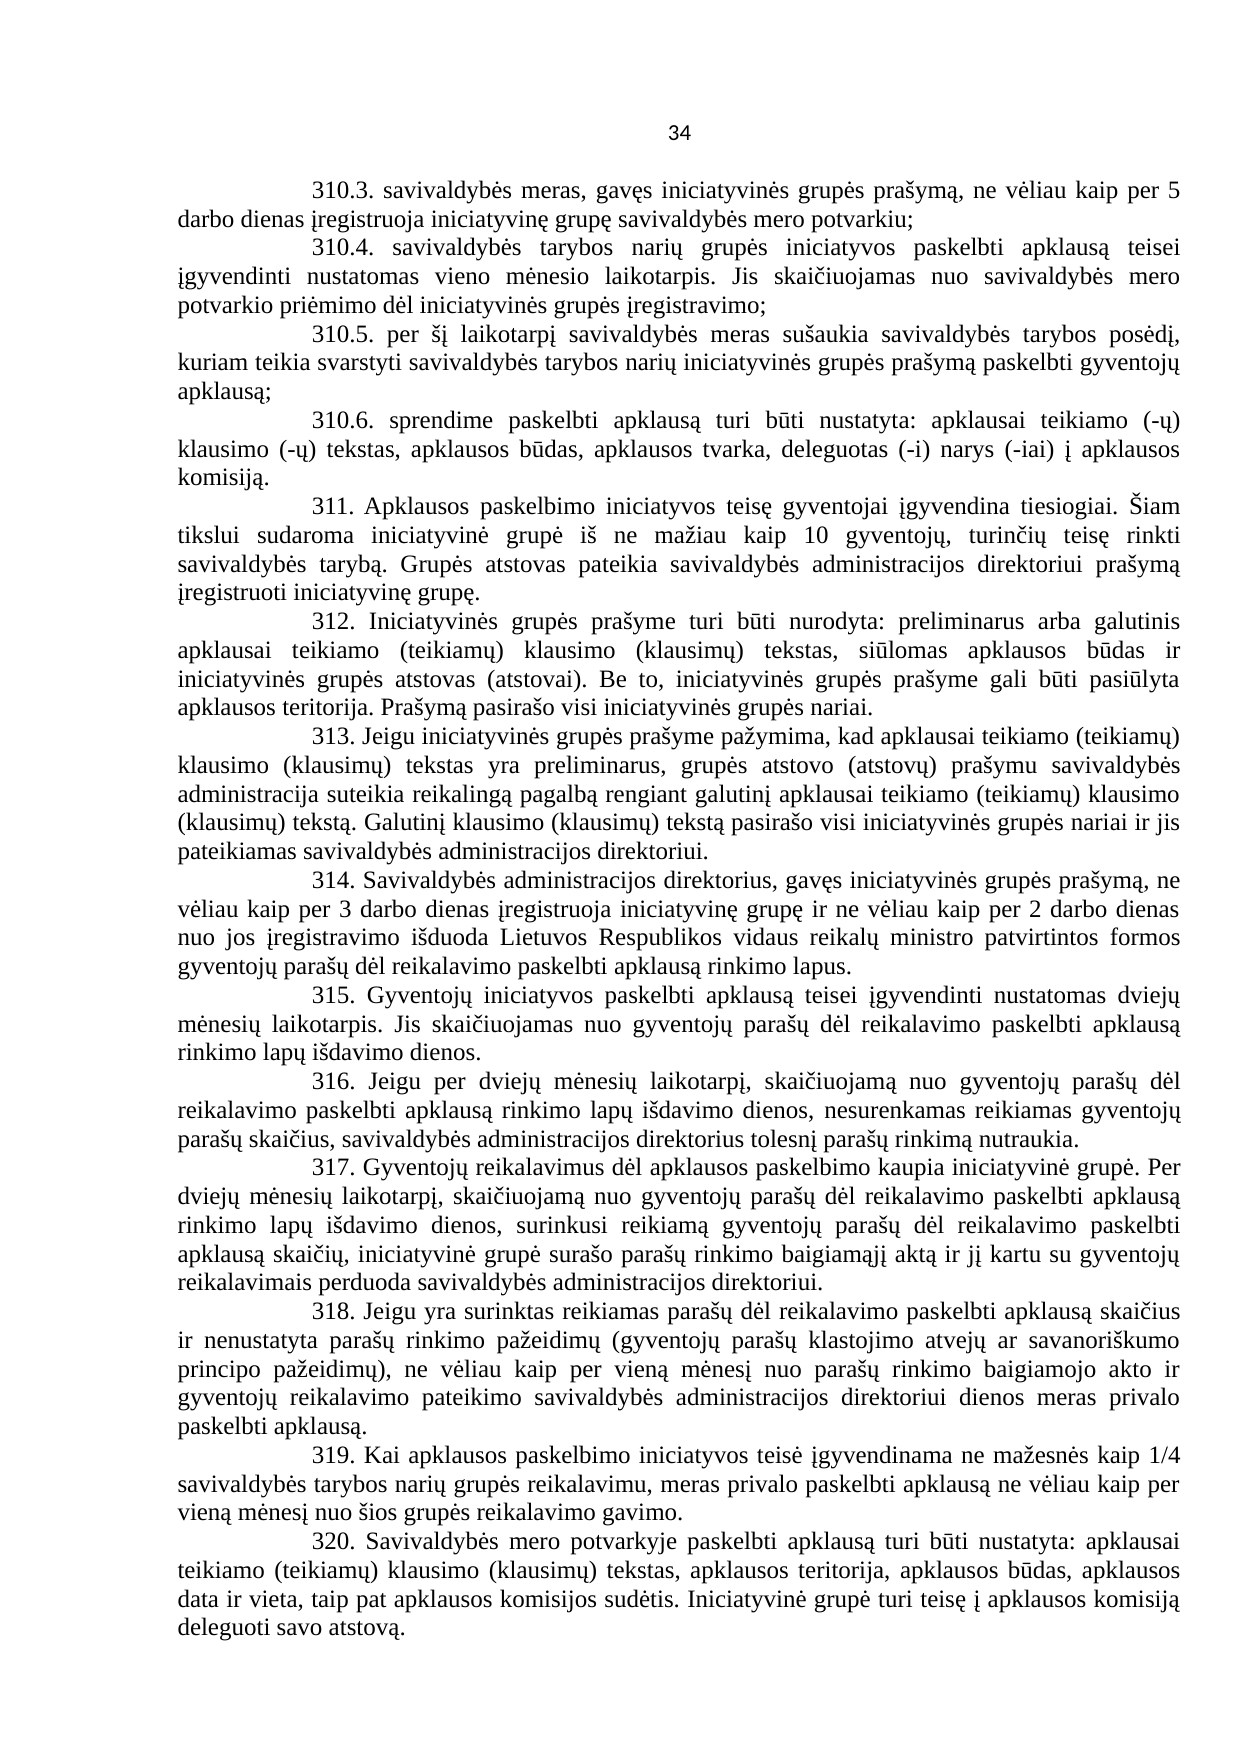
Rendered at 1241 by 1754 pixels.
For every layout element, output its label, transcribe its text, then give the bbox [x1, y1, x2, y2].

text 320. Savivaldybės mero potvarkyje paskelbti apklausą turi būti nustatyta: apklausai teikiamo (teikiamų) klausimo (klausimų) tekstas, apklausos teritorija, apklausos būdas, apklausos data ir vieta, taip pat apklausos komisijos sudėtis. Iniciatyvinė grupė turi teisę į apklausos komisiją deleguoti savo atstovą. [177, 1526, 1181, 1641]
text 311. Apklausos paskelbimo iniciatyvos teisę gyventojai įgyvendina tiesiogiai. Šiam tikslui sudaroma iniciatyvinė grupė iš ne mažiau kaip 10 gyventojų, turinčių teisę rinkti savivaldybės tarybą. Grupės atstovas pateikia savivaldybės administracijos direktoriui prašymą įregistruoti iniciatyvinę grupę. [177, 491, 1181, 606]
text 310.4. savivaldybės tarybos narių grupės iniciatyvos paskelbti apklausą teisei įgyvendinti nustatomas vieno mėnesio laikotarpis. Jis skaičiuojamas nuo savivaldybės mero potvarkio priėmimo dėl iniciatyvinės grupės įregistravimo; [177, 232, 1181, 319]
text 310.5. per šį laikotarpį savivaldybės meras sušaukia savivaldybės tarybos posėdį, kuriam teikia svarstyti savivaldybės tarybos narių iniciatyvinės grupės prašymą paskelbti gyventojų apklausą; [177, 319, 1181, 405]
text 316. Jeigu per dviejų mėnesių laikotarpį, skaičiuojamą nuo gyventojų parašų dėl reikalavimo paskelbti apklausą rinkimo lapų išdavimo dienos, nesurenkamas reikiamas gyventojų parašų skaičius, savivaldybės administracijos direktorius tolesnį parašų rinkimą nutraukia. [177, 1066, 1181, 1152]
text 319. Kai apklausos paskelbimo iniciatyvos teisė įgyvendinama ne mažesnės kaip 1/4 savivaldybės tarybos narių grupės reikalavimu, meras privalo paskelbti apklausą ne vėliau kaip per vieną mėnesį nuo šios grupės reikalavimo gavimo. [177, 1440, 1181, 1526]
text 310.6. sprendime paskelbti apklausą turi būti nustatyta: apklausai teikiamo (-ų) klausimo (-ų) tekstas, apklausos būdas, apklausos tvarka, deleguotas (-i) narys (-iai) į apklausos komisiją. [177, 405, 1181, 491]
text 315. Gyventojų iniciatyvos paskelbti apklausą teisei įgyvendinti nustatomas dviejų mėnesių laikotarpis. Jis skaičiuojamas nuo gyventojų parašų dėl reikalavimo paskelbti apklausą rinkimo lapų išdavimo dienos. [177, 980, 1181, 1066]
text 318. Jeigu yra surinktas reikiamas parašų dėl reikalavimo paskelbti apklausą skaičius ir nenustatyta parašų rinkimo pažeidimų (gyventojų parašų klastojimo atvejų ar savanoriškumo principo pažeidimų), ne vėliau kaip per vieną mėnesį nuo parašų rinkimo baigiamojo akto ir gyventojų reikalavimo pateikimo savivaldybės administracijos direktoriui dienos meras privalo paskelbti apklausą. [177, 1296, 1181, 1440]
text 312. Iniciatyvinės grupės prašyme turi būti nurodyta: preliminarus arba galutinis apklausai teikiamo (teikiamų) klausimo (klausimų) tekstas, siūlomas apklausos būdas ir iniciatyvinės grupės atstovas (atstovai). Be to, iniciatyvinės grupės prašyme gali būti pasiūlyta apklausos teritorija. Prašymą pasirašo visi iniciatyvinės grupės nariai. [177, 606, 1181, 721]
text 313. Jeigu iniciatyvinės grupės prašyme pažymima, kad apklausai teikiamo (teikiamų) klausimo (klausimų) tekstas yra preliminarus, grupės atstovo (atstovų) prašymu savivaldybės administracija suteikia reikalingą pagalbą rengiant galutinį apklausai teikiamo (teikiamų) klausimo (klausimų) tekstą. Galutinį klausimo (klausimų) tekstą pasirašo visi iniciatyvinės grupės nariai ir jis pateikiamas savivaldybės administracijos direktoriui. [177, 721, 1181, 865]
text 317. Gyventojų reikalavimus dėl apklausos paskelbimo kaupia iniciatyvinė grupė. Per dviejų mėnesių laikotarpį, skaičiuojamą nuo gyventojų parašų dėl reikalavimo paskelbti apklausą rinkimo lapų išdavimo dienos, surinkusi reikiamą gyventojų parašų dėl reikalavimo paskelbti apklausą skaičių, iniciatyvinė grupė surašo parašų rinkimo baigiamąjį aktą ir jį kartu su gyventojų reikalavimais perduoda savivaldybės administracijos direktoriui. [177, 1152, 1181, 1296]
text 314. Savivaldybės administracijos direktorius, gavęs iniciatyvinės grupės prašymą, ne vėliau kaip per 3 darbo dienas įregistruoja iniciatyvinę grupę ir ne vėliau kaip per 2 darbo dienas nuo jos įregistravimo išduoda Lietuvos Respublikos vidaus reikalų ministro patvirtintos formos gyventojų parašų dėl reikalavimo paskelbti apklausą rinkimo lapus. [177, 865, 1181, 980]
text 310.3. savivaldybės meras, gavęs iniciatyvinės grupės prašymą, ne vėliau kaip per 5 darbo dienas įregistruoja iniciatyvinę grupę savivaldybės mero potvarkiu; [177, 175, 1181, 232]
